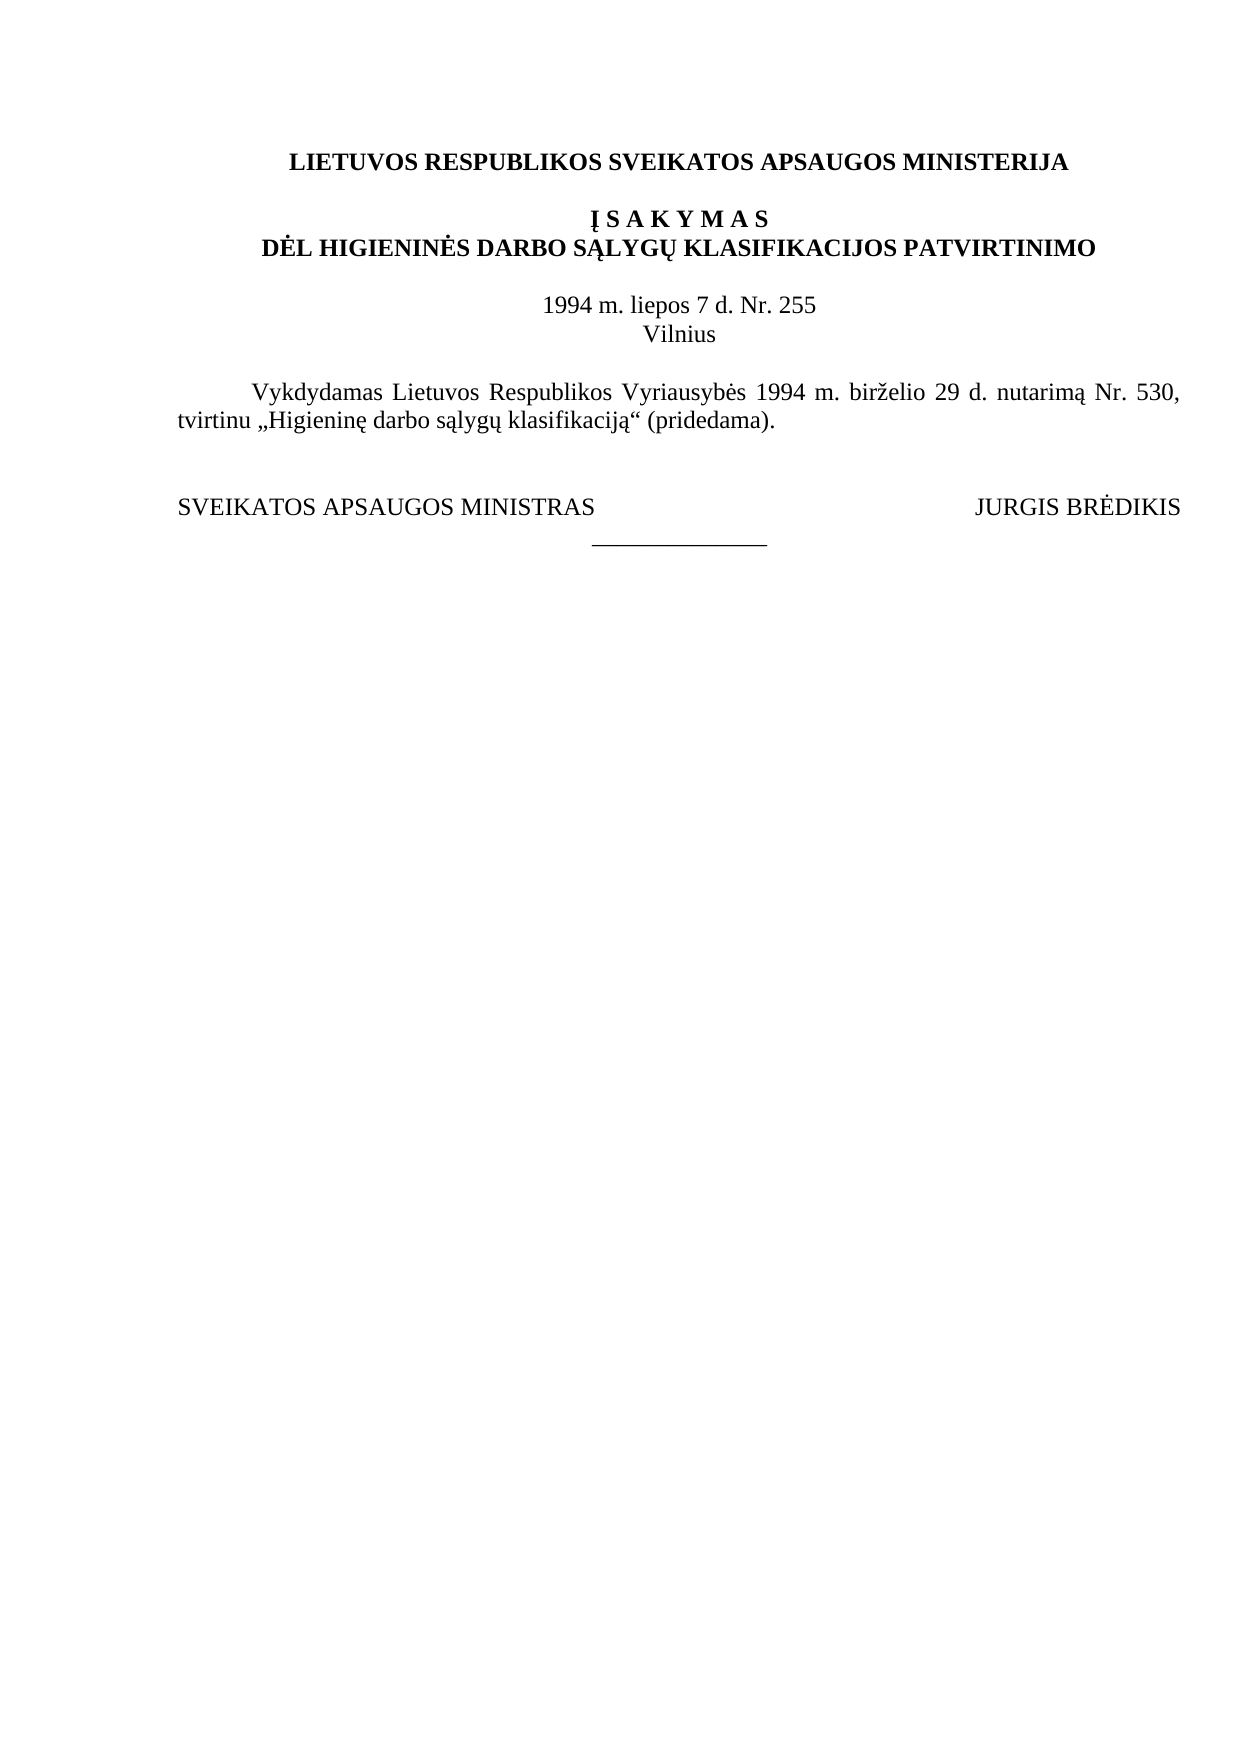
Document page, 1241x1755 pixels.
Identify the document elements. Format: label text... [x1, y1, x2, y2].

text ______________ [177, 521, 1181, 549]
text SVEIKATOS APSAUGOS MINISTRAS JURGIS BRĖDIKIS [177, 492, 1181, 521]
text Į S A K Y M A S [177, 204, 1181, 233]
text Vykdydamas Lietuvos Respublikos Vyriausybės 1994 m. birželio 29 d. nutarimą Nr. 530, tvirtinu „Higieninę darbo sąlygų klasifikaciją“ (pridedama). [177, 377, 1181, 434]
text LIETUVOS RESPUBLIKOS SVEIKATOS APSAUGOS MINISTERIJA [177, 147, 1181, 176]
text DĖL HIGIENINĖS DARBO SĄLYGŲ KLASIFIKACIJOS PATVIRTINIMO [177, 233, 1181, 262]
text 1994 m. liepos 7 d. Nr. 255 [177, 291, 1181, 319]
text Vilnius [177, 319, 1181, 348]
